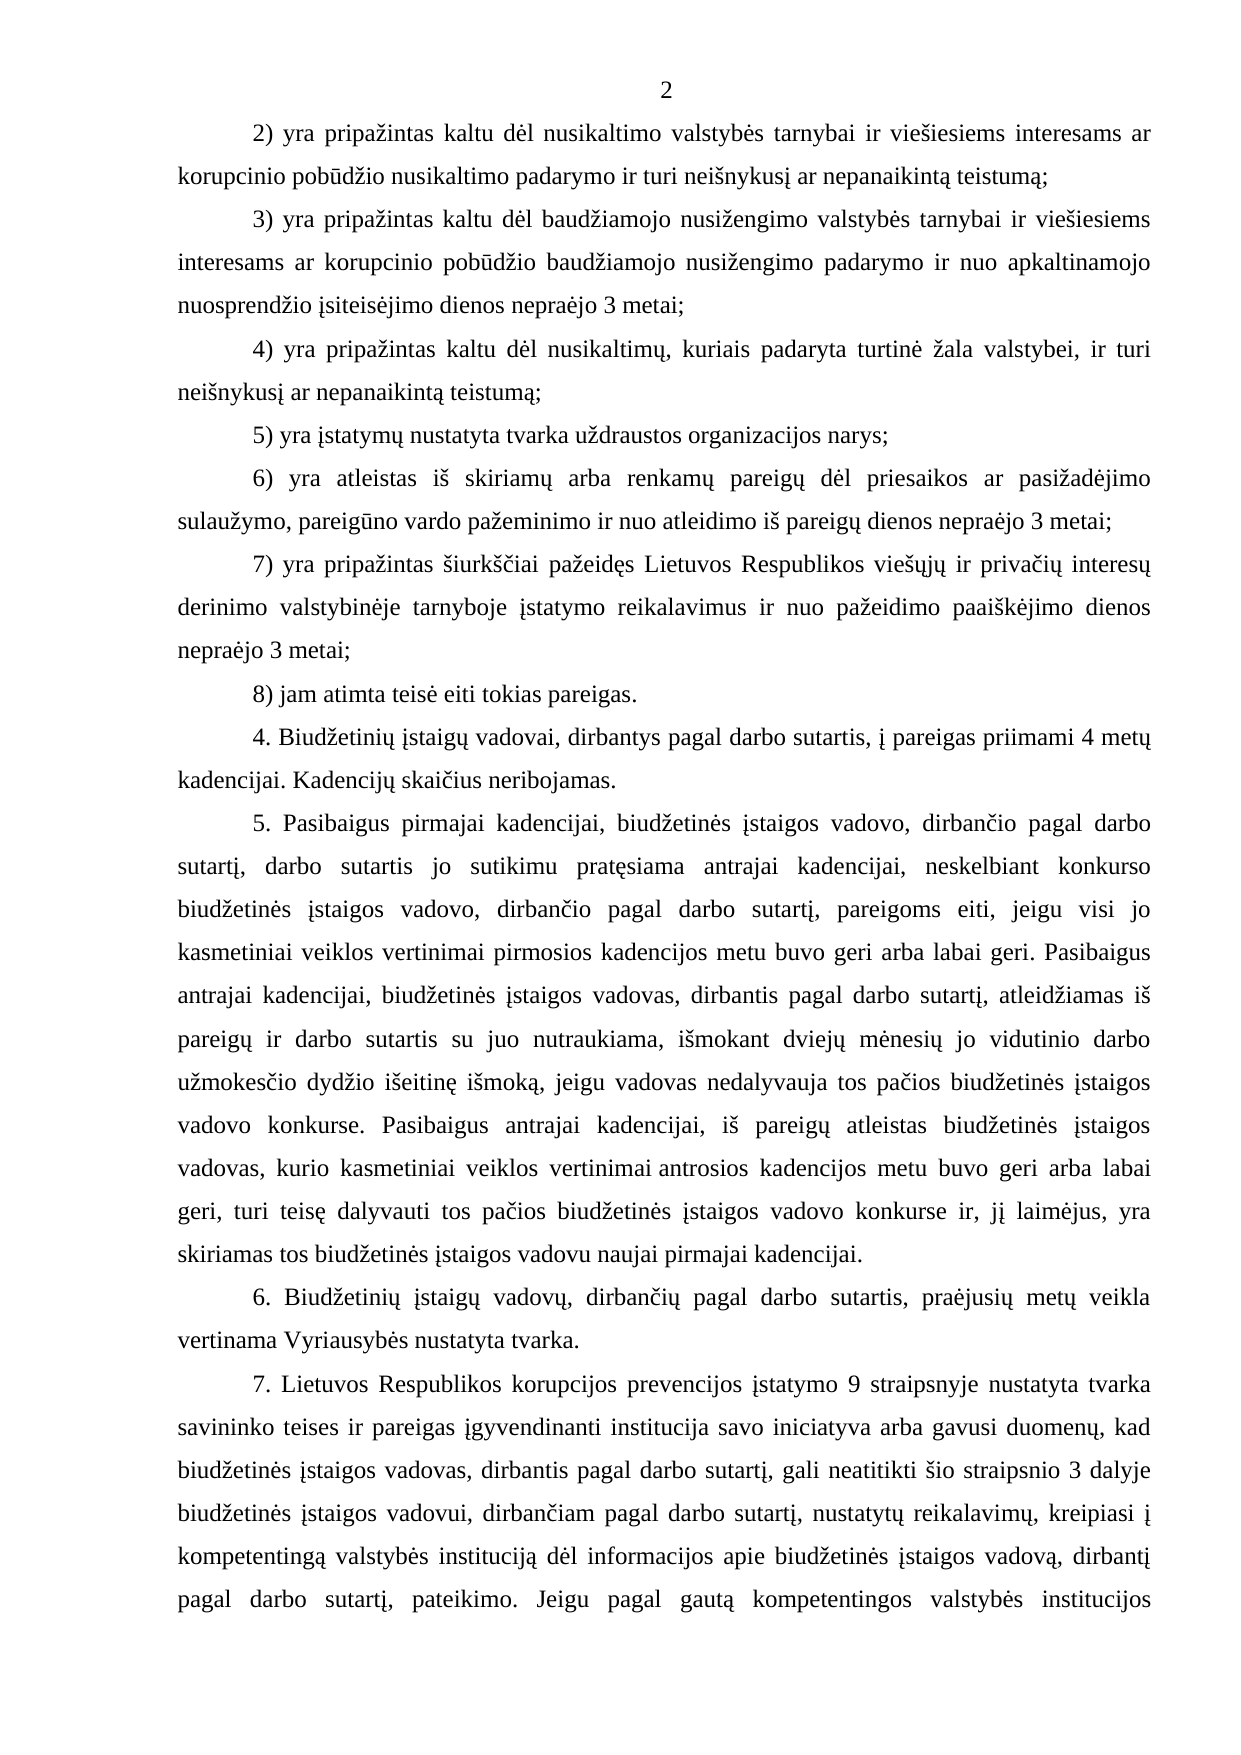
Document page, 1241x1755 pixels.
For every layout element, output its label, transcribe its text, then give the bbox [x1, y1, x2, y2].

text 5) yra įstatymų nustatyta tvarka uždraustos organizacijos narys; [177, 420, 1152, 449]
text 2) yra pripažintas kaltu dėl nusikaltimo valstybės tarnybai ir viešiesiems interesams ar korupcinio pobūdžio nusikaltimo padarymo ir turi neišnykusį ar nepanaikintą teistumą; [177, 118, 1152, 190]
text 3) yra pripažintas kaltu dėl baudžiamojo nusižengimo valstybės tarnybai ir viešiesiems interesams ar korupcinio pobūdžio baudžiamojo nusižengimo padarymo ir nuo apkaltinamojo nuosprendžio įsiteisėjimo dienos nepraėjo 3 metai; [177, 204, 1152, 319]
text 5. Pasibaigus pirmajai kadencijai, biudžetinės įstaigos vadovo, dirbančio pagal darbo sutartį, darbo sutartis jo sutikimu pratęsiama antrajai kadencijai, neskelbiant konkurso biudžetinės įstaigos vadovo, dirbančio pagal darbo sutartį, pareigoms eiti, jeigu visi jo kasmetiniai veiklos vertinimai pirmosios kadencijos metu buvo geri arba labai geri. Pasibaigus antrajai kadencijai, biudžetinės įstaigos vadovas, dirbantis pagal darbo sutartį, atleidžiamas iš pareigų ir darbo sutartis su juo nutraukiama, išmokant dviejų mėnesių jo vidutinio darbo užmokesčio dydžio išeitinę išmoką, jeigu vadovas nedalyvauja tos pačios biudžetinės įstaigos vadovo konkurse. Pasibaigus antrajai kadencijai, iš pareigų atleistas biudžetinės įstaigos vadovas, kurio kasmetiniai veiklos vertinimai antrosios kadencijos metu buvo geri arba labai geri, turi teisę dalyvauti tos pačios biudžetinės įstaigos vadovo konkurse ir, jį laimėjus, yra skiriamas tos biudžetinės įstaigos vadovu naujai pirmajai kadencijai. [177, 808, 1152, 1268]
text 4) yra pripažintas kaltu dėl nusikaltimų, kuriais padaryta turtinė žala valstybei, ir turi neišnykusį ar nepanaikintą teistumą; [177, 334, 1152, 406]
text 8) jam atimta teisė eiti tokias pareigas. [177, 679, 1152, 707]
text 6. Biudžetinių įstaigų vadovų, dirbančių pagal darbo sutartis, praėjusių metų veikla vertinama Vyriausybės nustatyta tvarka. [177, 1282, 1152, 1354]
text 6) yra atleistas iš skiriamų arba renkamų pareigų dėl priesaikos ar pasižadėjimo sulaužymo, pareigūno vardo pažeminimo ir nuo atleidimo iš pareigų dienos nepraėjo 3 metai; [177, 463, 1152, 535]
text 7. Lietuvos Respublikos korupcijos prevencijos įstatymo 9 straipsnyje nustatyta tvarka savininko teises ir pareigas įgyvendinanti institucija savo iniciatyva arba gavusi duomenų, kad biudžetinės įstaigos vadovas, dirbantis pagal darbo sutartį, gali neatitikti šio straipsnio 3 dalyje biudžetinės įstaigos vadovui, dirbančiam pagal darbo sutartį, nustatytų reikalavimų, kreipiasi į kompetentingą valstybės instituciją dėl informacijos apie biudžetinės įstaigos vadovą, dirbantį pagal darbo sutartį, pateikimo. Jeigu pagal gautą kompetentingos valstybės institucijos [177, 1369, 1152, 1613]
text 4. Biudžetinių įstaigų vadovai, dirbantys pagal darbo sutartis, į pareigas priimami 4 metų kadencijai. Kadencijų skaičius neribojamas. [177, 722, 1152, 794]
text 7) yra pripažintas šiurkščiai pažeidęs Lietuvos Respublikos viešųjų ir privačių interesų derinimo valstybinėje tarnyboje įstatymo reikalavimus ir nuo pažeidimo paaiškėjimo dienos nepraėjo 3 metai; [177, 549, 1152, 664]
